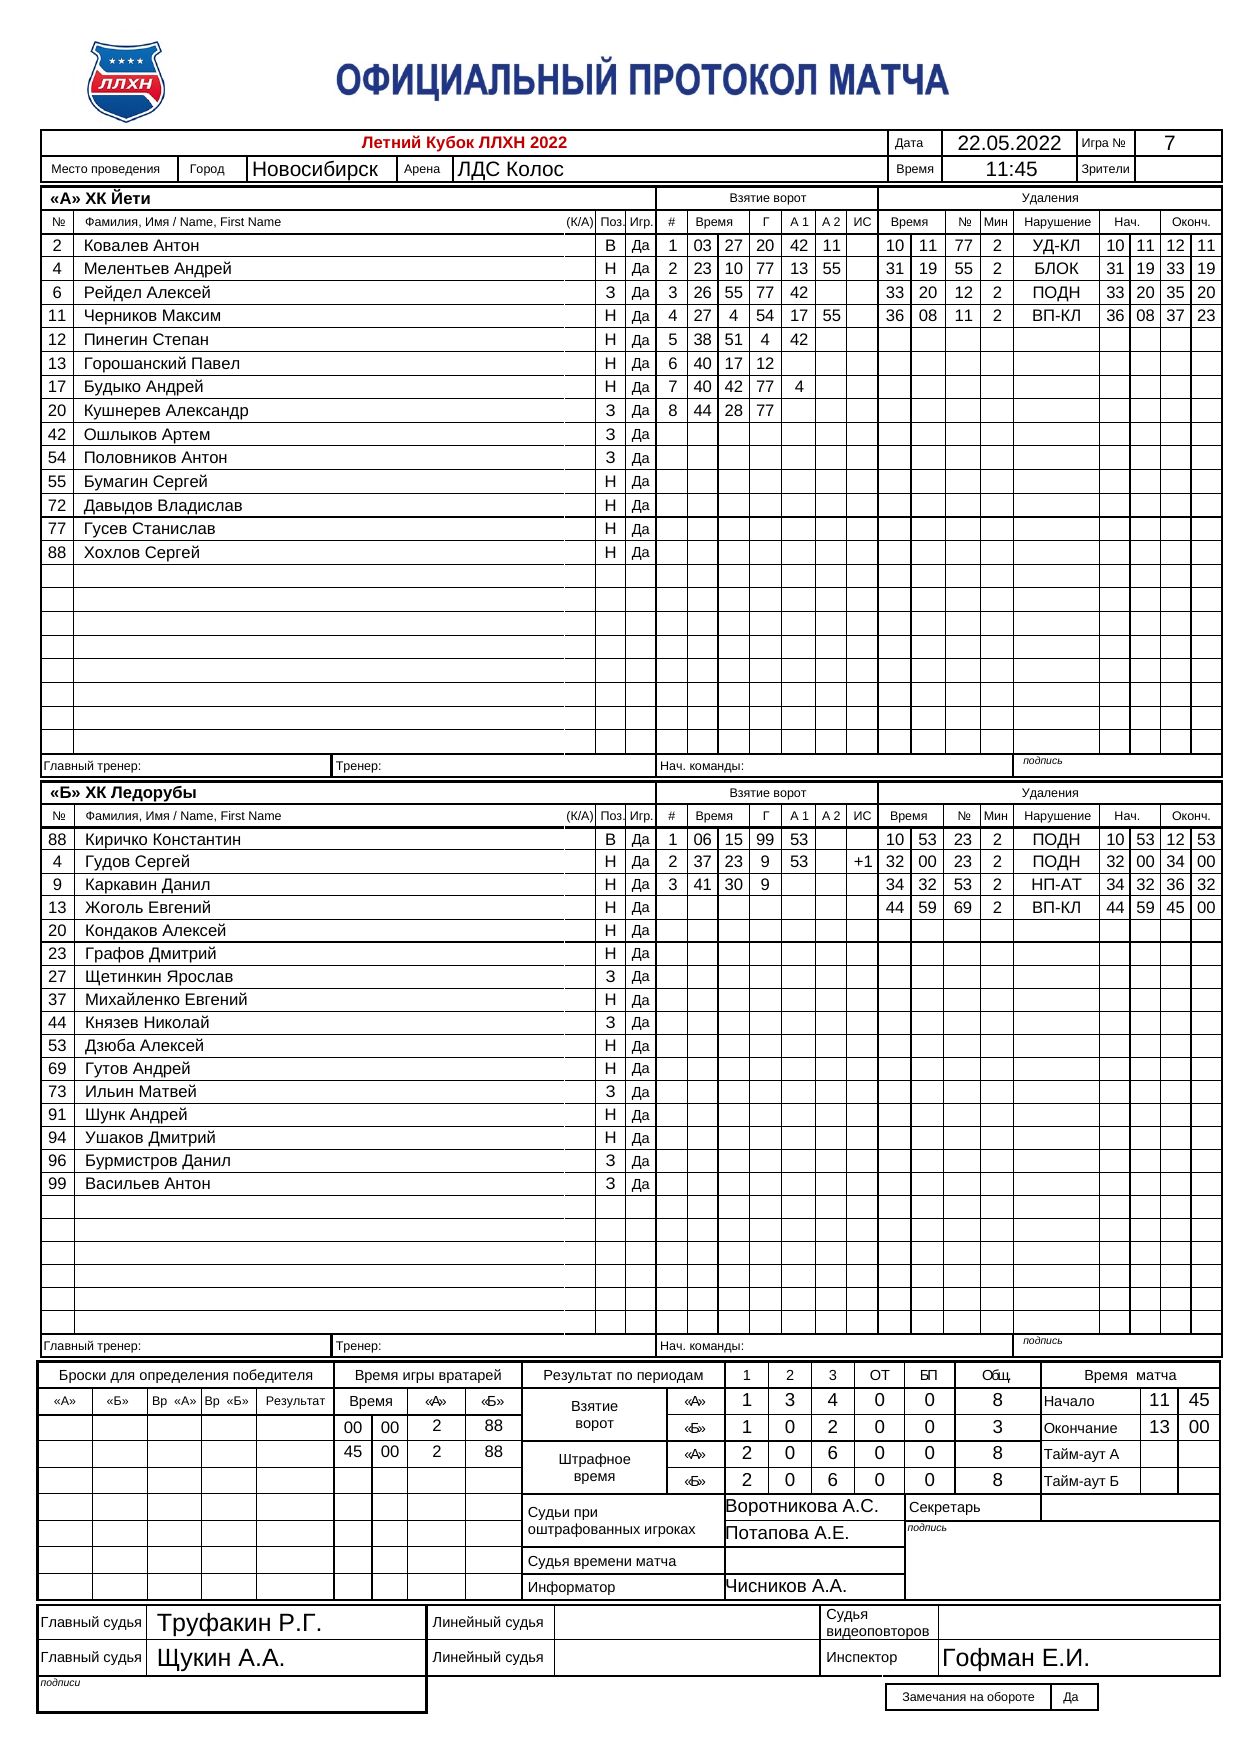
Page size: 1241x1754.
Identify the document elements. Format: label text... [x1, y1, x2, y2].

table_cell З [596, 423, 625, 445]
table_cell [912, 1196, 943, 1218]
table_cell [1131, 518, 1160, 540]
table_cell [1100, 730, 1129, 753]
table_cell [688, 1311, 717, 1333]
table_cell [750, 494, 781, 516]
table_cell [847, 1058, 877, 1079]
table_cell [847, 541, 877, 564]
table_cell Кушнерев Александр [74, 399, 564, 422]
table_cell 69 [944, 896, 980, 918]
table_cell [565, 257, 595, 280]
table_cell [1192, 1173, 1221, 1195]
table_cell [688, 1242, 717, 1264]
table_cell [750, 896, 781, 918]
table_cell [42, 1288, 74, 1310]
table_cell [946, 518, 980, 540]
table_cell Вр «Б» [202, 1389, 256, 1413]
table_cell 00 [335, 1416, 371, 1440]
table_cell Да [626, 1012, 655, 1033]
table_cell [879, 612, 910, 634]
table_cell 54 [750, 305, 781, 327]
table_cell [1161, 1288, 1190, 1310]
table_cell 26 [688, 281, 717, 303]
table_cell [847, 1173, 877, 1195]
table_cell [879, 966, 910, 987]
table_cell [946, 376, 980, 398]
table_cell [782, 1265, 815, 1287]
table_cell [39, 1416, 92, 1440]
table_cell [335, 1521, 371, 1546]
table_cell [202, 1416, 256, 1440]
table_cell [1131, 446, 1160, 469]
table_cell [944, 1288, 980, 1310]
table_header Броски для определения победителя [39, 1363, 333, 1387]
table_cell [816, 1242, 846, 1264]
table_cell [946, 730, 980, 753]
table_cell [816, 423, 846, 445]
table_cell [202, 1468, 256, 1493]
table_cell [912, 565, 945, 587]
table_cell [981, 328, 1013, 351]
table_cell [879, 989, 910, 1011]
table_cell 44 [688, 399, 717, 422]
table_cell [879, 920, 910, 941]
table_cell 13 [782, 257, 815, 280]
table_cell [688, 518, 717, 540]
table_cell 1 [726, 1389, 768, 1413]
table_cell [981, 494, 1013, 516]
table_cell [816, 1311, 846, 1333]
table_cell [847, 446, 877, 469]
table_cell [1131, 565, 1160, 587]
table_cell [1100, 518, 1129, 540]
table_cell [1100, 1196, 1129, 1218]
table_cell [1192, 966, 1221, 987]
table_cell [1131, 399, 1160, 422]
table_cell Рейдел Алексей [74, 281, 564, 303]
table_cell [1014, 518, 1099, 540]
table_cell 32 [912, 874, 943, 895]
table_cell [847, 1012, 877, 1033]
table_cell [39, 1468, 92, 1493]
table_cell Хохлов Сергей [74, 541, 564, 564]
table_cell 10 [1100, 235, 1129, 256]
table_cell [1192, 1081, 1221, 1103]
table_cell Да [626, 1127, 655, 1149]
table_cell [782, 730, 815, 753]
table_cell 10 [879, 235, 910, 256]
table_cell Гофман Е.И. [939, 1640, 1219, 1675]
table_cell [981, 920, 1013, 941]
table_cell [42, 636, 73, 658]
table_cell [816, 943, 846, 964]
table_cell [565, 829, 595, 849]
table_cell [1192, 352, 1221, 374]
table_cell [1161, 636, 1190, 658]
table_cell 2 [981, 896, 1013, 918]
table_cell [912, 1104, 943, 1126]
table_cell ПОДН [1014, 281, 1099, 303]
table_cell [912, 1242, 943, 1264]
table_cell [657, 1219, 687, 1241]
table_cell 2 [981, 850, 1013, 872]
table_cell [816, 920, 846, 941]
table_cell [1161, 518, 1190, 540]
table_cell [981, 352, 1013, 374]
table_cell [750, 989, 781, 1011]
table_cell 6 [812, 1468, 854, 1493]
table_cell [1100, 1173, 1129, 1195]
table_cell [1192, 494, 1221, 516]
table_cell [39, 1494, 92, 1520]
table_cell 23 [944, 829, 980, 849]
table_cell 2 [408, 1441, 465, 1467]
table_cell [847, 1219, 877, 1241]
table_cell [981, 989, 1013, 1011]
table_cell 00 [912, 850, 943, 872]
table_cell [74, 588, 564, 611]
table_cell [1131, 1196, 1160, 1218]
table_cell [74, 659, 564, 682]
table_cell [1099, 1682, 1220, 1711]
table_cell [912, 920, 943, 941]
table_cell Давыдов Владислав [74, 494, 564, 516]
table_cell [1131, 966, 1160, 987]
table_cell [657, 683, 687, 706]
table_cell [1131, 1127, 1160, 1149]
table_cell [719, 1127, 749, 1149]
table_cell 73 [42, 1081, 74, 1103]
table_cell Да [626, 257, 655, 280]
table_cell 2 [981, 305, 1013, 327]
table_cell [1131, 1242, 1160, 1264]
table_cell Мелентьев Андрей [74, 257, 564, 280]
table_cell [816, 896, 846, 918]
table_cell [981, 1012, 1013, 1033]
table_cell [42, 683, 73, 706]
table_cell [565, 1035, 595, 1057]
table_cell 77 [750, 257, 781, 280]
table_header Взятие ворот [657, 783, 877, 803]
table_cell [335, 1468, 371, 1493]
table_cell [75, 1311, 564, 1333]
table_cell [1014, 612, 1099, 634]
table_cell [750, 707, 781, 729]
table_cell [719, 1012, 749, 1033]
table_cell Труфакин Р.Г. [147, 1606, 425, 1639]
table_cell [782, 541, 815, 564]
table_cell [782, 1058, 815, 1079]
table_cell Да [626, 352, 655, 374]
table_cell Н [596, 1058, 625, 1079]
table_cell Г [750, 211, 781, 233]
table_cell [626, 636, 655, 658]
table_cell [1192, 541, 1221, 564]
table_cell [946, 470, 980, 493]
table_cell [688, 730, 717, 753]
table_cell [688, 1219, 717, 1241]
table_cell [1192, 423, 1221, 445]
table_cell [1192, 612, 1221, 634]
table_cell [1192, 1035, 1221, 1057]
table_cell Секретарь [906, 1495, 1040, 1520]
table_cell [946, 659, 980, 682]
table_cell [879, 470, 910, 493]
table_cell 2 [981, 874, 1013, 895]
table_cell [75, 1265, 564, 1287]
table_cell 2 [812, 1415, 854, 1440]
table_cell [688, 494, 717, 516]
table_cell [596, 1265, 625, 1287]
table_cell 11 [42, 305, 73, 327]
table_cell 42 [42, 423, 73, 445]
table_cell ИС [847, 805, 877, 826]
table_cell Черников Максим [74, 305, 564, 327]
table_cell [1192, 1012, 1221, 1033]
table_cell Тренер: [333, 1335, 655, 1356]
table_cell [981, 636, 1013, 658]
table_cell [883, 1677, 1220, 1681]
table_cell [847, 1311, 877, 1333]
table_cell [1192, 399, 1221, 422]
table_cell [1161, 730, 1190, 753]
table_cell [1161, 1311, 1190, 1333]
table_cell Бурмистров Данил [75, 1150, 564, 1172]
table_cell [565, 376, 595, 398]
table_cell [93, 1547, 147, 1573]
table_cell 0 [905, 1468, 954, 1493]
table_cell Н [596, 943, 625, 964]
table_cell Арена [398, 157, 452, 181]
table_cell [565, 352, 595, 374]
table_cell [719, 1219, 749, 1241]
table_cell Информатор [523, 1575, 724, 1599]
table_cell Кондаков Алексей [75, 920, 564, 941]
table_cell [1131, 730, 1160, 753]
table_cell [782, 1219, 815, 1241]
table_cell [596, 636, 625, 658]
table_cell [944, 1127, 980, 1149]
table_cell [879, 352, 910, 374]
table_cell [816, 659, 846, 682]
table_cell [1100, 612, 1129, 634]
table_cell [750, 588, 781, 611]
table_cell [981, 1265, 1013, 1287]
table_cell [816, 829, 846, 849]
table_cell [816, 1012, 846, 1033]
table_cell [373, 1468, 407, 1493]
table_cell [782, 1012, 815, 1033]
table_cell 42 [719, 376, 749, 398]
table_cell [750, 1035, 781, 1057]
table_cell Да [626, 850, 655, 872]
table_cell [596, 1311, 625, 1333]
table_cell Поз. [596, 805, 625, 826]
table_cell Да [626, 470, 655, 493]
table_cell [1100, 1104, 1129, 1126]
table_cell [688, 541, 717, 564]
table_cell Жоголь Евгений [75, 896, 564, 918]
table_cell [816, 730, 846, 753]
table_cell 17 [782, 305, 815, 327]
table_cell [782, 1311, 815, 1333]
table_cell 3 [956, 1415, 1040, 1440]
table_cell # [657, 805, 687, 826]
table_cell 31 [1100, 257, 1129, 280]
table_cell [1192, 446, 1221, 469]
table_cell [565, 541, 595, 564]
table_cell [750, 1242, 781, 1264]
table_cell [782, 518, 815, 540]
table_cell [657, 730, 687, 753]
table_cell 91 [42, 1104, 74, 1126]
table_cell [257, 1416, 333, 1440]
table_cell [1161, 423, 1190, 445]
table_cell 0 [905, 1415, 954, 1440]
table_cell [42, 1242, 74, 1264]
table_cell Нач. [1100, 211, 1160, 233]
table_cell [657, 659, 687, 682]
table_cell [688, 707, 717, 729]
table_cell [1014, 588, 1099, 611]
table_cell [1100, 1150, 1129, 1172]
table_cell 36 [1100, 305, 1129, 327]
table_cell [1141, 1468, 1177, 1493]
table_cell [782, 707, 815, 729]
table_cell ПОДН [1014, 850, 1099, 872]
table_cell «А» [668, 1389, 724, 1413]
table_cell [626, 588, 655, 611]
table_cell [946, 612, 980, 634]
table_cell [847, 494, 877, 516]
table_cell [816, 518, 846, 540]
table_cell [657, 1104, 687, 1126]
table_cell [946, 399, 980, 422]
table_cell [1161, 541, 1190, 564]
table_cell [39, 1574, 92, 1599]
table_cell [1192, 636, 1221, 658]
table_cell [565, 874, 595, 895]
table_cell [626, 707, 655, 729]
table_header Замечания на обороте [887, 1685, 1050, 1709]
table_cell [719, 989, 749, 1011]
table_cell 72 [42, 494, 73, 516]
table_cell [1192, 1219, 1221, 1241]
table_cell [879, 399, 910, 422]
table_cell [750, 1058, 781, 1079]
table_cell [981, 1127, 1013, 1149]
table_cell [408, 1547, 465, 1573]
table_cell [596, 565, 625, 587]
table_cell [912, 1058, 943, 1079]
table_cell [782, 612, 815, 634]
table_cell [1161, 446, 1190, 469]
table_cell [1192, 1058, 1221, 1079]
table_cell [912, 1265, 943, 1287]
table_cell [879, 588, 910, 611]
table_cell [565, 920, 595, 941]
table_cell [782, 399, 815, 422]
table_cell [750, 1196, 781, 1218]
table_cell [42, 1196, 74, 1218]
table_cell [74, 730, 564, 753]
table_cell [816, 683, 846, 706]
table_cell Да [626, 1104, 655, 1126]
table_cell [782, 966, 815, 987]
table_cell 38 [688, 328, 717, 351]
table_cell Инспектор [821, 1640, 938, 1675]
table_cell Да [626, 376, 655, 398]
table_cell Будыко Андрей [74, 376, 564, 398]
table_cell [93, 1521, 147, 1546]
table_cell 23 [688, 257, 717, 280]
table_cell [981, 1035, 1013, 1057]
table_cell 8 [956, 1389, 1040, 1413]
table_cell [688, 588, 717, 611]
table_cell Фамилия, Имя / Name, First Name [74, 211, 565, 233]
table_cell 32 [1192, 874, 1221, 895]
table_cell Ковалев Антон [74, 235, 564, 256]
table_cell [944, 1311, 980, 1333]
table_cell Ушаков Дмитрий [75, 1127, 564, 1149]
table_cell [944, 920, 980, 941]
table_cell Да [626, 1058, 655, 1079]
table_cell [847, 966, 877, 987]
table_cell 4 [719, 305, 749, 327]
table_cell 13 [42, 896, 74, 918]
table_cell Мин [981, 805, 1013, 826]
table_cell Да [626, 281, 655, 303]
table_cell [596, 1196, 625, 1218]
table_cell [750, 659, 781, 682]
table_cell [944, 1058, 980, 1079]
table_cell [1161, 565, 1190, 587]
table_cell [912, 376, 945, 398]
table_cell [1014, 636, 1099, 658]
table_cell [847, 683, 877, 706]
table_cell [148, 1494, 201, 1520]
table_cell [202, 1574, 256, 1599]
table_cell [944, 1104, 980, 1126]
table_cell [1192, 1311, 1221, 1333]
table_cell 34 [1161, 850, 1190, 872]
table_cell Н [596, 850, 625, 872]
table_cell А 2 [816, 211, 846, 233]
table_cell Да [626, 1035, 655, 1057]
table_cell [981, 1173, 1013, 1195]
table_cell З [596, 966, 625, 987]
table_cell [1131, 1173, 1160, 1195]
table_cell [1192, 1265, 1221, 1287]
table_cell [257, 1521, 333, 1546]
table_cell [1161, 683, 1190, 706]
table_cell 45 [1179, 1389, 1219, 1413]
table_cell 42 [782, 328, 815, 351]
table_cell [719, 470, 749, 493]
table_cell [657, 1058, 687, 1079]
table_cell [847, 328, 877, 351]
table_cell [1100, 565, 1129, 587]
table_cell [1014, 1035, 1099, 1057]
table_cell [816, 1288, 846, 1310]
table_cell 19 [1131, 257, 1160, 280]
table_cell 88 [42, 541, 73, 564]
table_cell Васильев Антон [75, 1173, 564, 1195]
table_cell [1100, 328, 1129, 351]
table_cell [944, 1196, 980, 1218]
table_cell 88 [466, 1416, 521, 1440]
table_cell [750, 683, 781, 706]
table_cell [688, 1173, 717, 1195]
table_cell «Б» [668, 1468, 724, 1493]
table_cell [1161, 1058, 1190, 1079]
table_cell Н [596, 257, 625, 280]
table_cell [946, 636, 980, 658]
table_cell [565, 730, 595, 753]
table_cell № [42, 211, 73, 233]
table_cell [782, 636, 815, 658]
table_cell [688, 1265, 717, 1287]
table_cell [1100, 352, 1129, 374]
table_cell [688, 1081, 717, 1103]
table_cell Место проведения [42, 157, 177, 181]
table_cell 77 [750, 399, 781, 422]
table_cell Время [688, 805, 749, 826]
table_cell [847, 1081, 877, 1103]
table_cell Гудов Сергей [75, 850, 564, 872]
table_cell [944, 966, 980, 987]
table_cell Потапова А.Е. [726, 1521, 904, 1546]
table_cell [1014, 446, 1099, 469]
table_cell [750, 1265, 781, 1287]
table_cell [816, 1219, 846, 1241]
table_cell [1192, 920, 1221, 941]
table_cell [879, 423, 910, 445]
table_cell [847, 730, 877, 753]
table_cell [1161, 376, 1190, 398]
table_cell [565, 494, 595, 516]
table_cell [565, 966, 595, 987]
table_cell [782, 920, 815, 941]
table_cell [1161, 1150, 1190, 1172]
table_cell [42, 1311, 74, 1333]
table_cell [688, 1058, 717, 1079]
table_cell [981, 683, 1013, 706]
table_cell [750, 636, 781, 658]
table_cell [1161, 1242, 1190, 1264]
table_cell 2 [657, 850, 687, 872]
table_cell З [596, 399, 625, 422]
table_cell Нач. [1100, 805, 1160, 826]
table_cell 4 [42, 257, 73, 280]
table_cell [93, 1441, 147, 1467]
table_cell [847, 376, 877, 398]
table_cell [626, 730, 655, 753]
table_cell 06 [688, 829, 717, 849]
table_cell [981, 1196, 1013, 1218]
table_cell 17 [719, 352, 749, 374]
table_cell подписи [39, 1677, 425, 1711]
table_cell Да [626, 235, 655, 256]
table_cell 00 [373, 1416, 407, 1440]
table_cell [912, 966, 943, 987]
table_cell [74, 683, 564, 706]
table_cell Время [889, 157, 941, 181]
table_cell [719, 1150, 749, 1172]
table_cell [39, 1547, 92, 1573]
table_cell [93, 1574, 147, 1599]
table_cell [879, 659, 910, 682]
table_cell [1014, 494, 1099, 516]
table_cell 55 [42, 470, 73, 493]
table_cell [1014, 1173, 1099, 1195]
table_cell 27 [688, 305, 717, 327]
table_cell [1131, 376, 1160, 398]
table_cell Да [626, 829, 655, 849]
table_cell [1161, 494, 1190, 516]
table_cell [1014, 1242, 1099, 1264]
table_cell [981, 518, 1013, 540]
table_cell [74, 612, 564, 634]
table_cell [782, 1196, 815, 1218]
table_cell [981, 376, 1013, 398]
table_cell 7 [657, 376, 687, 398]
table_cell Воротникова А.С. [726, 1495, 904, 1520]
table_cell [688, 896, 717, 918]
table_cell Нач. команды: [657, 1335, 1012, 1356]
table_cell 33 [1161, 257, 1190, 280]
table_cell [879, 541, 910, 564]
table_cell [657, 446, 687, 469]
table_cell [1161, 989, 1190, 1011]
table_cell [373, 1547, 407, 1573]
table_cell 0 [769, 1415, 811, 1440]
table_cell 0 [905, 1442, 954, 1467]
table_cell 59 [1131, 896, 1160, 918]
table_cell [879, 1219, 910, 1241]
table_cell [565, 588, 595, 611]
table_cell [946, 494, 980, 516]
table_cell [688, 943, 717, 964]
table_cell [565, 423, 595, 445]
table_cell 77 [946, 235, 980, 256]
table_cell [1131, 659, 1160, 682]
table_cell [816, 1058, 846, 1079]
table_cell 3 [769, 1389, 811, 1413]
table_cell [782, 896, 815, 918]
table_cell 34 [879, 874, 910, 895]
table_cell [912, 1288, 943, 1310]
table_cell [816, 636, 846, 658]
table_cell ЛДС Колос [454, 157, 887, 181]
table_cell [565, 1104, 595, 1126]
table_cell [782, 659, 815, 682]
table_cell [688, 565, 717, 587]
table_cell [257, 1441, 333, 1467]
table_cell Зрители [1078, 157, 1134, 181]
table_cell [1161, 920, 1190, 941]
table_cell [782, 874, 815, 895]
table_cell 44 [879, 896, 910, 918]
table_cell Н [596, 896, 625, 918]
table_cell [657, 1150, 687, 1172]
table_cell Да [626, 518, 655, 540]
table_cell «А» [39, 1389, 92, 1413]
table_cell 33 [879, 281, 910, 303]
table_cell [565, 328, 595, 351]
table_cell Тренер: [333, 755, 655, 776]
table_header Летний Кубок ЛЛХН 2022 [42, 131, 887, 155]
table_cell [750, 966, 781, 987]
table_cell 4 [812, 1389, 854, 1413]
table_cell Н [596, 1104, 625, 1126]
table_cell [1100, 920, 1129, 941]
table_cell [148, 1441, 201, 1467]
table_cell [657, 1196, 687, 1218]
table_cell [847, 636, 877, 658]
table_cell 11 [1192, 235, 1221, 256]
table_cell [944, 1219, 980, 1241]
table_cell З [596, 1012, 625, 1033]
table_cell 53 [782, 829, 815, 849]
table_cell [565, 612, 595, 634]
table_cell [1192, 1242, 1221, 1264]
table_cell [847, 1265, 877, 1287]
table_cell [879, 1127, 910, 1149]
table_cell [565, 636, 595, 658]
table_cell Нарушение [1014, 805, 1099, 826]
table_cell [626, 683, 655, 706]
table_cell Да [626, 1081, 655, 1103]
table_cell Судья времени матча [523, 1548, 724, 1573]
table_cell [946, 328, 980, 351]
table_cell Да [626, 399, 655, 422]
table_cell [944, 1242, 980, 1264]
table_header Дата [889, 131, 941, 155]
table_cell [879, 518, 910, 540]
table_cell [912, 446, 945, 469]
table_cell [688, 1104, 717, 1126]
table_cell «Б » [466, 1389, 521, 1413]
table_cell Да [626, 1150, 655, 1172]
table_cell [565, 565, 595, 587]
table_cell 12 [750, 352, 781, 374]
table_cell 6 [42, 281, 73, 303]
table_cell Игр. [626, 211, 655, 233]
table_cell [1131, 423, 1160, 445]
table_cell [847, 588, 877, 611]
table_cell [1014, 730, 1099, 753]
table_cell 0 [905, 1389, 954, 1413]
table_cell [912, 636, 945, 658]
table_cell 44 [42, 1012, 74, 1033]
table_cell [373, 1521, 407, 1546]
table_cell [879, 494, 910, 516]
table_cell Н [596, 328, 625, 351]
table_cell ИС [847, 211, 877, 233]
table_cell [688, 683, 717, 706]
table_cell [879, 1196, 910, 1218]
table_cell [879, 1173, 910, 1195]
table_cell 0 [769, 1442, 811, 1467]
table_cell [912, 470, 945, 493]
table_cell 23 [1192, 305, 1221, 327]
table_cell [750, 943, 781, 964]
table_cell 8 [657, 399, 687, 422]
table_cell [816, 399, 846, 422]
table_cell [879, 1058, 910, 1079]
table_cell 08 [1131, 305, 1160, 327]
table_cell 11 [1131, 235, 1160, 256]
table_cell В [596, 829, 625, 849]
table_cell [257, 1574, 333, 1599]
table_cell [42, 707, 73, 729]
table_cell [1192, 1104, 1221, 1126]
table_cell [1014, 1081, 1099, 1103]
table_cell [565, 281, 595, 303]
table_cell [688, 989, 717, 1011]
table_cell 23 [42, 943, 74, 964]
table_cell [912, 989, 943, 1011]
table_cell [719, 943, 749, 964]
table_cell [1192, 518, 1221, 540]
table_header 7 [1136, 131, 1221, 155]
table_cell [1161, 1196, 1190, 1218]
table_cell 59 [912, 896, 943, 918]
table_cell [816, 494, 846, 516]
table_header 3 [812, 1363, 854, 1387]
table_cell 11 [816, 235, 846, 256]
table_cell [202, 1494, 256, 1520]
table_cell Тайм-аут А [1042, 1441, 1140, 1467]
table_cell 12 [42, 328, 73, 351]
table_cell Нач. команды: [657, 755, 1012, 776]
table_cell [816, 541, 846, 564]
table_cell [719, 1196, 749, 1218]
table_cell 3 [657, 281, 687, 303]
table_cell [408, 1494, 465, 1520]
table_cell [1014, 707, 1099, 729]
table_cell [1014, 989, 1099, 1011]
table_cell [1161, 943, 1190, 964]
table_cell [688, 966, 717, 987]
table_cell [1100, 989, 1129, 1011]
table_cell [1014, 683, 1099, 706]
table_cell [1100, 1012, 1129, 1033]
table_cell [816, 1196, 846, 1218]
table_cell [93, 1494, 147, 1520]
table_cell [946, 541, 980, 564]
table_cell [688, 1127, 717, 1149]
table_cell [1131, 707, 1160, 729]
table_cell [816, 281, 846, 303]
table_cell [555, 1640, 819, 1675]
table_cell 23 [719, 850, 749, 872]
table_cell [657, 1012, 687, 1033]
table_cell [1161, 659, 1190, 682]
table_cell [75, 1242, 564, 1264]
table_cell [912, 541, 945, 564]
table_cell Главный тренер: [42, 755, 330, 776]
table_cell [879, 376, 910, 398]
table_cell 1 [657, 235, 687, 256]
table_cell 17 [42, 376, 73, 398]
table_cell З [596, 1173, 625, 1195]
table_cell [782, 446, 815, 469]
table_cell [626, 565, 655, 587]
table_cell [42, 565, 73, 587]
table_cell [74, 565, 564, 587]
table_cell 00 [1192, 850, 1221, 872]
table_header 22.05.2022 [943, 131, 1076, 155]
table_cell [657, 423, 687, 445]
table_cell [565, 707, 595, 729]
table_cell [1161, 1219, 1190, 1241]
table_cell 53 [1192, 829, 1221, 849]
table_cell [1179, 1468, 1219, 1493]
table_cell 2 [42, 235, 73, 256]
table_cell [719, 920, 749, 941]
table_cell [847, 1104, 877, 1126]
table_cell [847, 707, 877, 729]
table_cell [657, 1311, 687, 1333]
table_cell [466, 1468, 521, 1493]
table_cell Да [626, 541, 655, 564]
table_cell 94 [42, 1127, 74, 1149]
table_cell [782, 1104, 815, 1126]
table_cell [1192, 376, 1221, 398]
table_cell [565, 518, 595, 540]
table_cell [565, 1012, 595, 1033]
table_cell [42, 588, 73, 611]
table_cell 99 [42, 1173, 74, 1195]
table_cell В [596, 235, 625, 256]
table_cell 36 [879, 305, 910, 327]
table_cell Г [750, 805, 781, 826]
table_cell [1100, 541, 1129, 564]
table_cell [847, 896, 877, 918]
table_cell 15 [719, 829, 749, 849]
table_cell [879, 1012, 910, 1033]
table_cell [719, 896, 749, 918]
table_cell [912, 943, 943, 964]
table_cell З [596, 281, 625, 303]
table_cell [1192, 730, 1221, 753]
table_cell [335, 1547, 371, 1573]
table_cell [657, 612, 687, 634]
table_cell 2 [726, 1442, 768, 1467]
table_cell Штрафное время [523, 1442, 666, 1493]
table_cell [1179, 1441, 1219, 1467]
table_cell [879, 1242, 910, 1264]
table_cell [847, 943, 877, 964]
table_cell Н [596, 989, 625, 1011]
table_cell [1100, 1242, 1129, 1264]
table_cell [981, 1219, 1013, 1241]
table_cell ВП-КЛ [1014, 896, 1099, 918]
table_cell [1131, 1104, 1160, 1126]
table_cell [879, 1035, 910, 1057]
table_cell [596, 707, 625, 729]
table_cell Н [596, 376, 625, 398]
table_cell Главный судья [39, 1606, 146, 1639]
table_cell [719, 446, 749, 469]
table_cell [847, 1150, 877, 1172]
table_cell [257, 1494, 333, 1520]
table_cell [42, 1219, 74, 1241]
table_cell [466, 1521, 521, 1546]
table_cell [719, 1288, 749, 1310]
table_cell «А» [668, 1442, 724, 1467]
table_cell 4 [42, 850, 74, 872]
table_cell 88 [42, 829, 74, 849]
table_cell [719, 612, 749, 634]
table_cell [626, 1265, 655, 1287]
table_cell Окончание [1042, 1415, 1140, 1440]
table_cell Киричко Константин [75, 829, 564, 849]
table_cell Главный тренер: [42, 1335, 330, 1356]
table_cell [1161, 1104, 1190, 1126]
table_cell [912, 352, 945, 374]
table_cell [1014, 659, 1099, 682]
table_cell подпись [1014, 1335, 1221, 1356]
table_cell Н [596, 1035, 625, 1057]
table_cell [148, 1416, 201, 1440]
table_cell Линейный судья [428, 1640, 554, 1675]
table_cell [202, 1521, 256, 1546]
table_cell 0 [855, 1389, 904, 1413]
table_cell А 2 [816, 805, 846, 826]
table_cell [74, 636, 564, 658]
table_cell 10 [879, 829, 910, 849]
table_cell [1161, 588, 1190, 611]
table_cell [719, 423, 749, 445]
table_cell 11 [912, 235, 945, 256]
table_header «А» ХК Йети [42, 188, 655, 209]
table_cell [816, 588, 846, 611]
table_cell [688, 636, 717, 658]
table_cell [946, 446, 980, 469]
table_cell [719, 1081, 749, 1103]
table_cell [750, 470, 781, 493]
table_cell [816, 1104, 846, 1126]
table_cell Н [596, 518, 625, 540]
table_cell [74, 707, 564, 729]
table_cell [750, 1288, 781, 1310]
table_cell [1192, 943, 1221, 964]
table_cell [1100, 1288, 1129, 1310]
table_cell [879, 1150, 910, 1172]
table_cell [750, 612, 781, 634]
table_cell Дзюба Алексей [75, 1035, 564, 1057]
table_cell Да [626, 989, 655, 1011]
table_cell 77 [750, 281, 781, 303]
table_cell [879, 683, 910, 706]
table_cell А 1 [782, 805, 815, 826]
table_cell [565, 1242, 595, 1264]
table_cell Н [596, 1127, 625, 1149]
table_cell 8 [956, 1468, 1040, 1493]
table_cell ВП-КЛ [1014, 305, 1099, 327]
table_cell [148, 1521, 201, 1546]
table_header Общ. [956, 1363, 1040, 1387]
table_cell Н [596, 920, 625, 941]
table_cell [816, 1081, 846, 1103]
table_cell 51 [719, 328, 749, 351]
table_cell [565, 989, 595, 1011]
table_cell 2 [726, 1468, 768, 1493]
table_cell [408, 1468, 465, 1493]
table_cell 30 [719, 874, 749, 895]
table_cell [981, 446, 1013, 469]
table_cell [626, 1242, 655, 1264]
table_cell 23 [944, 850, 980, 872]
table_cell ПОДН [1014, 829, 1099, 849]
table_cell [93, 1468, 147, 1493]
table_cell [596, 1219, 625, 1241]
table_cell З [596, 1150, 625, 1172]
table_cell [847, 257, 877, 280]
table_cell [719, 707, 749, 729]
table_cell [1100, 636, 1129, 658]
table_cell [1161, 1265, 1190, 1287]
table_cell [816, 966, 846, 987]
table_cell 54 [42, 446, 73, 469]
table_cell [1014, 328, 1099, 351]
table_cell Игр. [626, 805, 655, 826]
table_cell [1100, 1219, 1129, 1241]
table_cell 10 [1100, 829, 1129, 849]
table_cell 12 [1161, 829, 1190, 849]
table_cell [879, 446, 910, 469]
table_cell [42, 730, 73, 753]
table_cell [946, 423, 980, 445]
table_cell 08 [912, 305, 945, 327]
table_cell [816, 1035, 846, 1057]
table_cell [879, 1265, 910, 1287]
table_cell [565, 1265, 595, 1287]
table_cell [688, 423, 717, 445]
table_cell [1136, 157, 1221, 181]
table_cell Да [626, 1173, 655, 1195]
table_cell [1131, 636, 1160, 658]
table_cell Н [596, 541, 625, 564]
table_cell [816, 376, 846, 398]
table_cell 32 [1100, 850, 1129, 872]
table_cell [596, 659, 625, 682]
table_cell 19 [912, 257, 945, 280]
table_cell [912, 612, 945, 634]
table_cell [1131, 541, 1160, 564]
table_cell Щетинкин Ярослав [75, 966, 564, 987]
table_cell [912, 730, 945, 753]
table_cell [847, 235, 877, 256]
table_cell [981, 1311, 1013, 1333]
table_cell З [596, 446, 625, 469]
table_cell 20 [42, 399, 73, 422]
table_cell [981, 1104, 1013, 1126]
table_cell [596, 588, 625, 611]
table_cell 2 [981, 235, 1013, 256]
table_cell [944, 1081, 980, 1103]
table_cell [847, 1035, 877, 1057]
table_cell [1161, 328, 1190, 351]
table_cell Линейный судья [428, 1606, 554, 1639]
table_cell [816, 707, 846, 729]
table_cell [1161, 1012, 1190, 1033]
table_cell [373, 1574, 407, 1599]
table_cell [782, 989, 815, 1011]
table_cell [466, 1547, 521, 1573]
table_cell [596, 1242, 625, 1264]
table_cell 20 [750, 235, 781, 256]
table_cell 00 [1192, 896, 1221, 918]
table_cell [1131, 1058, 1160, 1079]
table_cell [1192, 1127, 1221, 1149]
table_cell Пинегин Степан [74, 328, 564, 351]
table_cell [912, 1311, 943, 1333]
table_cell [1161, 352, 1190, 374]
table_cell [847, 281, 877, 303]
table_cell [565, 1150, 595, 1172]
table_cell [1014, 1058, 1099, 1079]
table_cell [408, 1521, 465, 1546]
table_cell [782, 683, 815, 706]
table_cell 00 [1179, 1415, 1219, 1440]
table_cell [782, 565, 815, 587]
table_header 2 [769, 1363, 811, 1387]
table_cell [719, 541, 749, 564]
table_cell 13 [42, 352, 73, 374]
table_cell [816, 874, 846, 895]
table_cell [555, 1606, 819, 1639]
table_cell [1131, 1081, 1160, 1103]
table_cell [626, 612, 655, 634]
table_cell Оконч. [1161, 805, 1221, 826]
table_cell [719, 1242, 749, 1264]
table_cell [1161, 612, 1190, 634]
table_cell [879, 1288, 910, 1310]
table_cell [626, 1196, 655, 1218]
table_cell [688, 1288, 717, 1310]
table_cell [879, 1311, 910, 1333]
table_cell [596, 683, 625, 706]
table_cell [657, 896, 687, 918]
table_cell [1100, 1081, 1129, 1103]
table_cell [782, 943, 815, 964]
table_cell [1131, 1288, 1160, 1310]
table_cell [816, 470, 846, 493]
table_cell [1100, 494, 1129, 516]
table_cell [719, 659, 749, 682]
table_cell [565, 683, 595, 706]
table_cell 6 [657, 352, 687, 374]
table_cell [1014, 376, 1099, 398]
table_cell [1192, 588, 1221, 611]
table_cell [912, 399, 945, 422]
table_cell [719, 565, 749, 587]
table_cell [148, 1468, 201, 1493]
table_cell Да [626, 494, 655, 516]
table_cell [750, 1150, 781, 1172]
table_cell Гутов Андрей [75, 1058, 564, 1079]
table_cell [946, 707, 980, 729]
table_cell [1014, 1288, 1099, 1310]
table_cell 53 [1131, 829, 1160, 849]
table_cell БЛОК [1014, 257, 1099, 280]
table_cell [750, 730, 781, 753]
table_cell [912, 1012, 943, 1033]
table_cell [912, 588, 945, 611]
table_cell 5 [657, 328, 687, 351]
table_cell [981, 565, 1013, 587]
table_header Удаления [879, 783, 1221, 803]
table_cell [879, 328, 910, 351]
table_cell Бумагин Сергей [74, 470, 564, 493]
table_cell [565, 305, 595, 327]
table_cell Гусев Станислав [74, 518, 564, 540]
table_cell [1161, 1127, 1190, 1149]
table_cell [1131, 989, 1160, 1011]
table_cell [981, 1288, 1013, 1310]
table_cell 20 [42, 920, 74, 941]
table_cell [1100, 1058, 1129, 1079]
table_cell [1100, 423, 1129, 445]
table_cell [565, 235, 595, 256]
table_cell [688, 1196, 717, 1218]
table_cell [816, 850, 846, 872]
table_cell [944, 1035, 980, 1057]
table_cell 11 [946, 305, 980, 327]
table_cell [688, 446, 717, 469]
table_cell [657, 1081, 687, 1103]
table_cell [596, 612, 625, 634]
table_cell [1131, 588, 1160, 611]
table_cell 55 [719, 281, 749, 303]
table_cell [565, 446, 595, 469]
table_cell [1100, 1311, 1129, 1333]
table_cell Да [626, 966, 655, 987]
table_cell 0 [769, 1468, 811, 1493]
table_cell Да [626, 920, 655, 941]
table_cell 4 [657, 305, 687, 327]
table_cell 53 [912, 829, 943, 849]
table_cell [657, 989, 687, 1011]
table_cell [1131, 920, 1160, 941]
table_cell Ильин Матвей [75, 1081, 564, 1103]
table_cell [939, 1606, 1219, 1639]
table_cell [816, 446, 846, 469]
table_header Игра № [1078, 131, 1134, 155]
table_cell [688, 1012, 717, 1033]
table_cell [1014, 1219, 1099, 1241]
table_cell Вр «А» [148, 1389, 201, 1413]
table_cell 35 [1161, 281, 1190, 303]
table_cell [847, 518, 877, 540]
table_cell [1161, 470, 1190, 493]
table_cell [657, 636, 687, 658]
table_cell [1100, 588, 1129, 611]
table_cell 37 [688, 850, 717, 872]
table_cell [1014, 565, 1099, 587]
table_cell [912, 518, 945, 540]
table_cell [657, 1288, 687, 1310]
table_cell Поз. [596, 211, 625, 233]
table_cell [1192, 683, 1221, 706]
table_cell [1192, 989, 1221, 1011]
table_cell 11:45 [943, 157, 1076, 181]
table_cell [1014, 943, 1099, 964]
table_cell [1100, 707, 1129, 729]
table_cell [981, 541, 1013, 564]
table_cell [782, 1173, 815, 1195]
table_cell [565, 1288, 595, 1310]
table_cell 42 [782, 281, 815, 303]
table_cell 8 [956, 1442, 1040, 1467]
table_cell Взятие ворот [523, 1389, 666, 1440]
table_cell [944, 943, 980, 964]
table_cell [1014, 399, 1099, 422]
table_cell [1192, 1196, 1221, 1218]
table_cell [847, 829, 877, 849]
table_cell Н [596, 305, 625, 327]
table_cell [946, 352, 980, 374]
table_cell [879, 943, 910, 964]
table_cell [847, 874, 877, 895]
table_cell [750, 1081, 781, 1103]
table_cell 37 [1161, 305, 1190, 327]
table_cell 32 [879, 850, 910, 872]
table_cell 77 [42, 518, 73, 540]
table_cell Время [688, 211, 749, 233]
table_cell [1131, 1035, 1160, 1057]
table_cell Н [596, 494, 625, 516]
table_cell [75, 1196, 564, 1218]
table_cell 41 [688, 874, 717, 895]
table_cell [782, 1127, 815, 1149]
table_cell [750, 920, 781, 941]
table_cell [626, 1311, 655, 1333]
table_cell [879, 636, 910, 658]
table_cell [944, 1150, 980, 1172]
table_cell [981, 1058, 1013, 1079]
table_header Время матча [1042, 1363, 1219, 1387]
table_cell [981, 588, 1013, 611]
table_cell [42, 659, 73, 682]
table_cell № [944, 805, 980, 826]
table_cell [657, 1242, 687, 1264]
table_cell [1131, 470, 1160, 493]
table_cell З [596, 1081, 625, 1103]
table_header Взятие ворот [657, 188, 877, 209]
table_cell [981, 1242, 1013, 1264]
table_cell [596, 1288, 625, 1310]
table_cell [879, 1081, 910, 1103]
table_header ОТ [855, 1363, 904, 1387]
table_cell [565, 1311, 595, 1333]
table_cell Время [879, 211, 945, 233]
table_cell [428, 1677, 882, 1711]
table_cell [1131, 1311, 1160, 1333]
table_cell 53 [782, 850, 815, 872]
table_cell [750, 1219, 781, 1241]
table_cell [657, 565, 687, 587]
table_cell Мин [981, 211, 1013, 233]
table_cell [912, 1150, 943, 1172]
table_cell [946, 565, 980, 587]
table_cell [1100, 1127, 1129, 1149]
table_cell [1161, 1173, 1190, 1195]
table_cell [1014, 1127, 1099, 1149]
table_cell [1131, 943, 1160, 964]
table_cell # [657, 211, 687, 233]
table_cell [202, 1441, 256, 1467]
table_cell [1014, 1311, 1099, 1333]
table_cell Начало [1042, 1389, 1140, 1413]
table_cell [565, 1127, 595, 1149]
table_cell Н [596, 874, 625, 895]
table_cell [1192, 470, 1221, 493]
table_cell [816, 328, 846, 351]
table_cell [688, 470, 717, 493]
table_cell [408, 1574, 465, 1599]
table_header Время игры вратарей [335, 1363, 521, 1387]
table_cell [1161, 399, 1190, 422]
table_cell 6 [812, 1442, 854, 1467]
table_cell 55 [816, 257, 846, 280]
table_cell [912, 1173, 943, 1195]
table_cell Оконч. [1161, 211, 1221, 233]
table_cell Новосибирск [248, 157, 396, 181]
table_header Да [1052, 1685, 1097, 1709]
table_cell [946, 683, 980, 706]
table_cell [719, 1035, 749, 1057]
table_cell Город [179, 157, 246, 181]
table_cell [626, 1288, 655, 1310]
table_cell 11 [1141, 1389, 1177, 1413]
table_cell 19 [1192, 257, 1221, 280]
table_cell Результат [257, 1389, 333, 1413]
table_cell [816, 352, 846, 374]
table_cell 20 [1131, 281, 1160, 303]
table_cell НП-АТ [1014, 874, 1099, 895]
table_cell [565, 1196, 595, 1218]
table_cell [39, 1521, 92, 1546]
table_cell 69 [42, 1058, 74, 1079]
table_cell [466, 1574, 521, 1599]
table_cell Время [335, 1389, 407, 1413]
table_cell [657, 966, 687, 987]
table_cell [879, 730, 910, 753]
table_cell [944, 989, 980, 1011]
table_cell 32 [1131, 874, 1160, 895]
table_cell [816, 1265, 846, 1287]
table_cell 0 [855, 1442, 904, 1467]
table_cell [42, 612, 73, 634]
table_cell 03 [688, 235, 717, 256]
table_cell Графов Дмитрий [75, 943, 564, 964]
table_cell Ошлыков Артем [74, 423, 564, 445]
table_cell 44 [1100, 896, 1129, 918]
table_cell 99 [750, 829, 781, 849]
table_cell «Б» [93, 1389, 147, 1413]
table_cell [981, 399, 1013, 422]
table_cell 00 [1131, 850, 1160, 872]
table_cell [782, 1288, 815, 1310]
table_cell 20 [912, 281, 945, 303]
table_cell [1014, 352, 1099, 374]
table_cell [1161, 707, 1190, 729]
table_cell подпись [906, 1522, 1219, 1599]
table_cell [912, 1127, 943, 1149]
table_cell Время [879, 805, 943, 826]
table_cell 9 [750, 850, 781, 872]
table_cell 3 [657, 874, 687, 895]
table_cell [657, 920, 687, 941]
table_cell Судьи при оштрафованных игроках [523, 1495, 724, 1546]
table_cell [750, 423, 781, 445]
table_cell [981, 470, 1013, 493]
table_cell Да [626, 305, 655, 327]
table_cell Н [596, 470, 625, 493]
table_cell Щукин А.А. [147, 1640, 425, 1675]
table_cell [688, 612, 717, 634]
table_cell Главный судья [39, 1640, 146, 1675]
table_cell [1161, 966, 1190, 987]
table_cell [847, 352, 877, 374]
table_cell 0 [855, 1415, 904, 1440]
table_cell [912, 494, 945, 516]
table_cell [42, 1265, 74, 1287]
table_cell Шунк Андрей [75, 1104, 564, 1126]
table_cell [1100, 943, 1129, 964]
table_cell [879, 565, 910, 587]
table_cell Чисников А.А. [726, 1575, 904, 1599]
table_cell 36 [1161, 874, 1190, 895]
table_cell [688, 920, 717, 941]
table_cell 2 [981, 281, 1013, 303]
table_cell [750, 446, 781, 469]
table_header Удаления [879, 188, 1221, 209]
table_cell [847, 612, 877, 634]
table_cell [1161, 1081, 1190, 1103]
table_cell [1131, 1219, 1160, 1241]
table_cell 96 [42, 1150, 74, 1172]
table_cell [719, 1058, 749, 1079]
table_cell [1042, 1495, 1219, 1520]
table_cell [847, 920, 877, 941]
table_cell [847, 1127, 877, 1149]
table_cell [816, 1127, 846, 1149]
table_cell [1100, 1265, 1129, 1287]
table_cell № [42, 805, 74, 826]
table_cell [750, 1311, 781, 1333]
table_cell [912, 1219, 943, 1241]
table_cell А 1 [782, 211, 815, 233]
table_cell 12 [946, 281, 980, 303]
table_cell Половников Антон [74, 446, 564, 469]
table_cell [782, 588, 815, 611]
table_cell [1014, 541, 1099, 564]
table_cell [726, 1548, 904, 1573]
table_cell [1014, 920, 1099, 941]
table_cell [847, 399, 877, 422]
table_cell [1192, 565, 1221, 587]
table_cell [373, 1494, 407, 1520]
table_cell 55 [816, 305, 846, 327]
table_cell [565, 1058, 595, 1079]
table_header Результат по периодам [523, 1363, 724, 1387]
table_cell 4 [750, 328, 781, 351]
table_cell [847, 423, 877, 445]
table_cell [1100, 399, 1129, 422]
table_cell [847, 470, 877, 493]
table_cell [688, 659, 717, 682]
table_cell 27 [719, 235, 749, 256]
table_cell 53 [944, 874, 980, 895]
table_cell [719, 636, 749, 658]
table_cell [912, 707, 945, 729]
table_cell [657, 1127, 687, 1149]
table_cell 34 [1100, 874, 1129, 895]
table_cell 42 [782, 235, 815, 256]
table_cell 13 [1141, 1415, 1177, 1440]
table_cell 33 [1100, 281, 1129, 303]
table_cell Да [626, 874, 655, 895]
table_cell 2 [981, 829, 1013, 849]
table_cell [782, 494, 815, 516]
table_cell [750, 1173, 781, 1195]
table_cell Н [596, 352, 625, 374]
table_cell [719, 494, 749, 516]
table_cell [816, 1150, 846, 1172]
table_cell 1 [726, 1415, 768, 1440]
table_cell [626, 1219, 655, 1241]
table_cell [912, 1081, 943, 1103]
table_cell [1131, 1150, 1160, 1172]
table_cell [981, 730, 1013, 753]
table_cell Да [626, 328, 655, 351]
table_cell [565, 399, 595, 422]
table_cell «А» [408, 1389, 465, 1413]
table_cell [688, 1150, 717, 1172]
table_cell [816, 1173, 846, 1195]
table_cell [657, 1265, 687, 1287]
table_cell [1100, 446, 1129, 469]
table_cell [657, 588, 687, 611]
table_cell [257, 1547, 333, 1573]
table_cell [1100, 1035, 1129, 1057]
table_cell [93, 1416, 147, 1440]
table_header БП [905, 1363, 954, 1387]
table_cell [719, 730, 749, 753]
table_cell 2 [657, 257, 687, 280]
table_cell [750, 541, 781, 564]
table_cell 28 [719, 399, 749, 422]
table_cell [912, 328, 945, 351]
table_cell [565, 850, 595, 872]
table_cell [719, 683, 749, 706]
table_cell [257, 1468, 333, 1493]
table_cell 12 [1161, 235, 1190, 256]
table_cell [1014, 966, 1099, 987]
table_cell (К/А) [565, 805, 595, 826]
table_cell 55 [946, 257, 980, 280]
table_cell [879, 1104, 910, 1126]
table_cell [1100, 659, 1129, 682]
table_cell [847, 1242, 877, 1264]
table_cell 45 [1161, 896, 1190, 918]
table_cell [1014, 1150, 1099, 1172]
table_cell 2 [981, 257, 1013, 280]
table_cell [39, 1441, 92, 1467]
table_cell [981, 659, 1013, 682]
table_cell [847, 305, 877, 327]
table_cell [657, 1173, 687, 1195]
table_cell [596, 730, 625, 753]
table_cell 40 [688, 376, 717, 398]
table_cell [1014, 1012, 1099, 1033]
table_cell (К/А) [565, 211, 595, 233]
table_cell № [946, 211, 980, 233]
table_cell 1 [657, 829, 687, 849]
table_cell [782, 352, 815, 374]
table_cell [981, 612, 1013, 634]
table_cell 0 [855, 1468, 904, 1493]
table_cell [1131, 612, 1160, 634]
table_cell подпись [1014, 755, 1221, 776]
table_cell [657, 707, 687, 729]
table_cell [847, 565, 877, 587]
table_cell [1192, 707, 1221, 729]
table_cell [782, 470, 815, 493]
table_cell [719, 518, 749, 540]
table_cell [657, 943, 687, 964]
table_cell [1131, 352, 1160, 374]
table_cell [1131, 494, 1160, 516]
table_cell [1100, 683, 1129, 706]
table_cell [879, 707, 910, 729]
table_cell 00 [373, 1441, 407, 1467]
table_cell 88 [466, 1441, 521, 1467]
table_cell [816, 565, 846, 587]
table_cell [719, 966, 749, 987]
table_cell [981, 423, 1013, 445]
table_cell 20 [1192, 281, 1221, 303]
table_cell [335, 1574, 371, 1599]
table_cell [750, 1127, 781, 1149]
table_cell Судья видеоповторов [821, 1606, 938, 1639]
table_cell [1100, 376, 1129, 398]
table_cell 9 [750, 874, 781, 895]
table_cell [981, 707, 1013, 729]
table_cell [75, 1219, 564, 1241]
table_cell Фамилия, Имя / Name, First Name [75, 805, 565, 826]
table_cell [1014, 1104, 1099, 1126]
table_cell Тайм-аут Б [1042, 1468, 1140, 1493]
table_cell [1192, 659, 1221, 682]
table_cell [565, 1081, 595, 1103]
table_header «Б» ХК Ледорубы [42, 783, 655, 803]
table_cell [657, 541, 687, 564]
table_cell [981, 943, 1013, 964]
table_cell [565, 1219, 595, 1241]
table_cell [981, 1081, 1013, 1103]
table_cell [981, 966, 1013, 987]
table_header 1 [726, 1363, 768, 1387]
table_cell [847, 1196, 877, 1218]
table_cell [944, 1012, 980, 1033]
table_cell 45 [335, 1441, 371, 1467]
table_cell [816, 989, 846, 1011]
table_cell [981, 1150, 1013, 1172]
table_cell [719, 588, 749, 611]
table_cell [1192, 1150, 1221, 1172]
table_cell [565, 1173, 595, 1195]
table_cell +1 [847, 850, 877, 872]
table_cell [1131, 328, 1160, 351]
table_cell [847, 1288, 877, 1310]
table_cell [946, 588, 980, 611]
table_cell 31 [879, 257, 910, 280]
table_cell Михайленко Евгений [75, 989, 564, 1011]
table_cell Каркавин Данил [75, 874, 564, 895]
table_cell [1014, 1265, 1099, 1287]
table_cell [148, 1547, 201, 1573]
table_cell [657, 470, 687, 493]
table_cell [202, 1547, 256, 1573]
table_cell [1141, 1441, 1177, 1467]
table_cell [1131, 683, 1160, 706]
table_cell [912, 423, 945, 445]
table_cell [565, 943, 595, 964]
table_cell [750, 565, 781, 587]
table_cell [657, 1035, 687, 1057]
table_cell [782, 1150, 815, 1172]
table_cell [75, 1288, 564, 1310]
table_cell [782, 1035, 815, 1057]
table_cell [912, 1035, 943, 1057]
table_cell 27 [42, 966, 74, 987]
table_cell [1161, 1035, 1190, 1057]
table_cell [1192, 1288, 1221, 1310]
table_cell [719, 1311, 749, 1333]
picture [5, 28, 1179, 129]
table_cell [750, 1104, 781, 1126]
table_cell [335, 1494, 371, 1520]
table_cell [626, 659, 655, 682]
table_cell Нарушение [1014, 211, 1099, 233]
table_cell [1192, 328, 1221, 351]
table_cell [719, 1265, 749, 1287]
table_cell [565, 896, 595, 918]
table_cell [466, 1494, 521, 1520]
table_cell [1014, 1196, 1099, 1218]
table_cell Князев Николай [75, 1012, 564, 1033]
table_cell 10 [719, 257, 749, 280]
table_cell [688, 1035, 717, 1057]
table_cell [847, 659, 877, 682]
table_cell «Б» [668, 1415, 724, 1440]
table_cell [1100, 966, 1129, 987]
table_cell [565, 659, 595, 682]
table_cell [816, 612, 846, 634]
table_cell 2 [408, 1416, 465, 1440]
table_cell 9 [42, 874, 74, 895]
table_cell [148, 1574, 201, 1599]
table_cell Да [626, 423, 655, 445]
table_cell [657, 518, 687, 540]
table_cell [1131, 1012, 1160, 1033]
table_cell 53 [42, 1035, 74, 1057]
table_cell УД-КЛ [1014, 235, 1099, 256]
table_cell [782, 1242, 815, 1264]
table_cell [750, 1012, 781, 1033]
table_cell [719, 1173, 749, 1195]
table_cell Да [626, 943, 655, 964]
table_cell [1014, 423, 1099, 445]
table_cell [782, 1081, 815, 1103]
table_cell Горошанский Павел [74, 352, 564, 374]
table_cell [944, 1173, 980, 1195]
table_cell 37 [42, 989, 74, 1011]
table_cell [782, 423, 815, 445]
table_cell Да [626, 896, 655, 918]
table_cell [912, 683, 945, 706]
table_cell [912, 659, 945, 682]
table_cell [1100, 470, 1129, 493]
table_cell [750, 518, 781, 540]
table_cell 77 [750, 376, 781, 398]
table_cell [719, 1104, 749, 1126]
table_cell [1131, 1265, 1160, 1287]
table_cell [565, 470, 595, 493]
table_cell [944, 1265, 980, 1287]
table_cell [1014, 470, 1099, 493]
table_cell Да [626, 446, 655, 469]
table_cell 40 [688, 352, 717, 374]
table_cell [847, 989, 877, 1011]
table_cell [657, 494, 687, 516]
table_cell 4 [782, 376, 815, 398]
